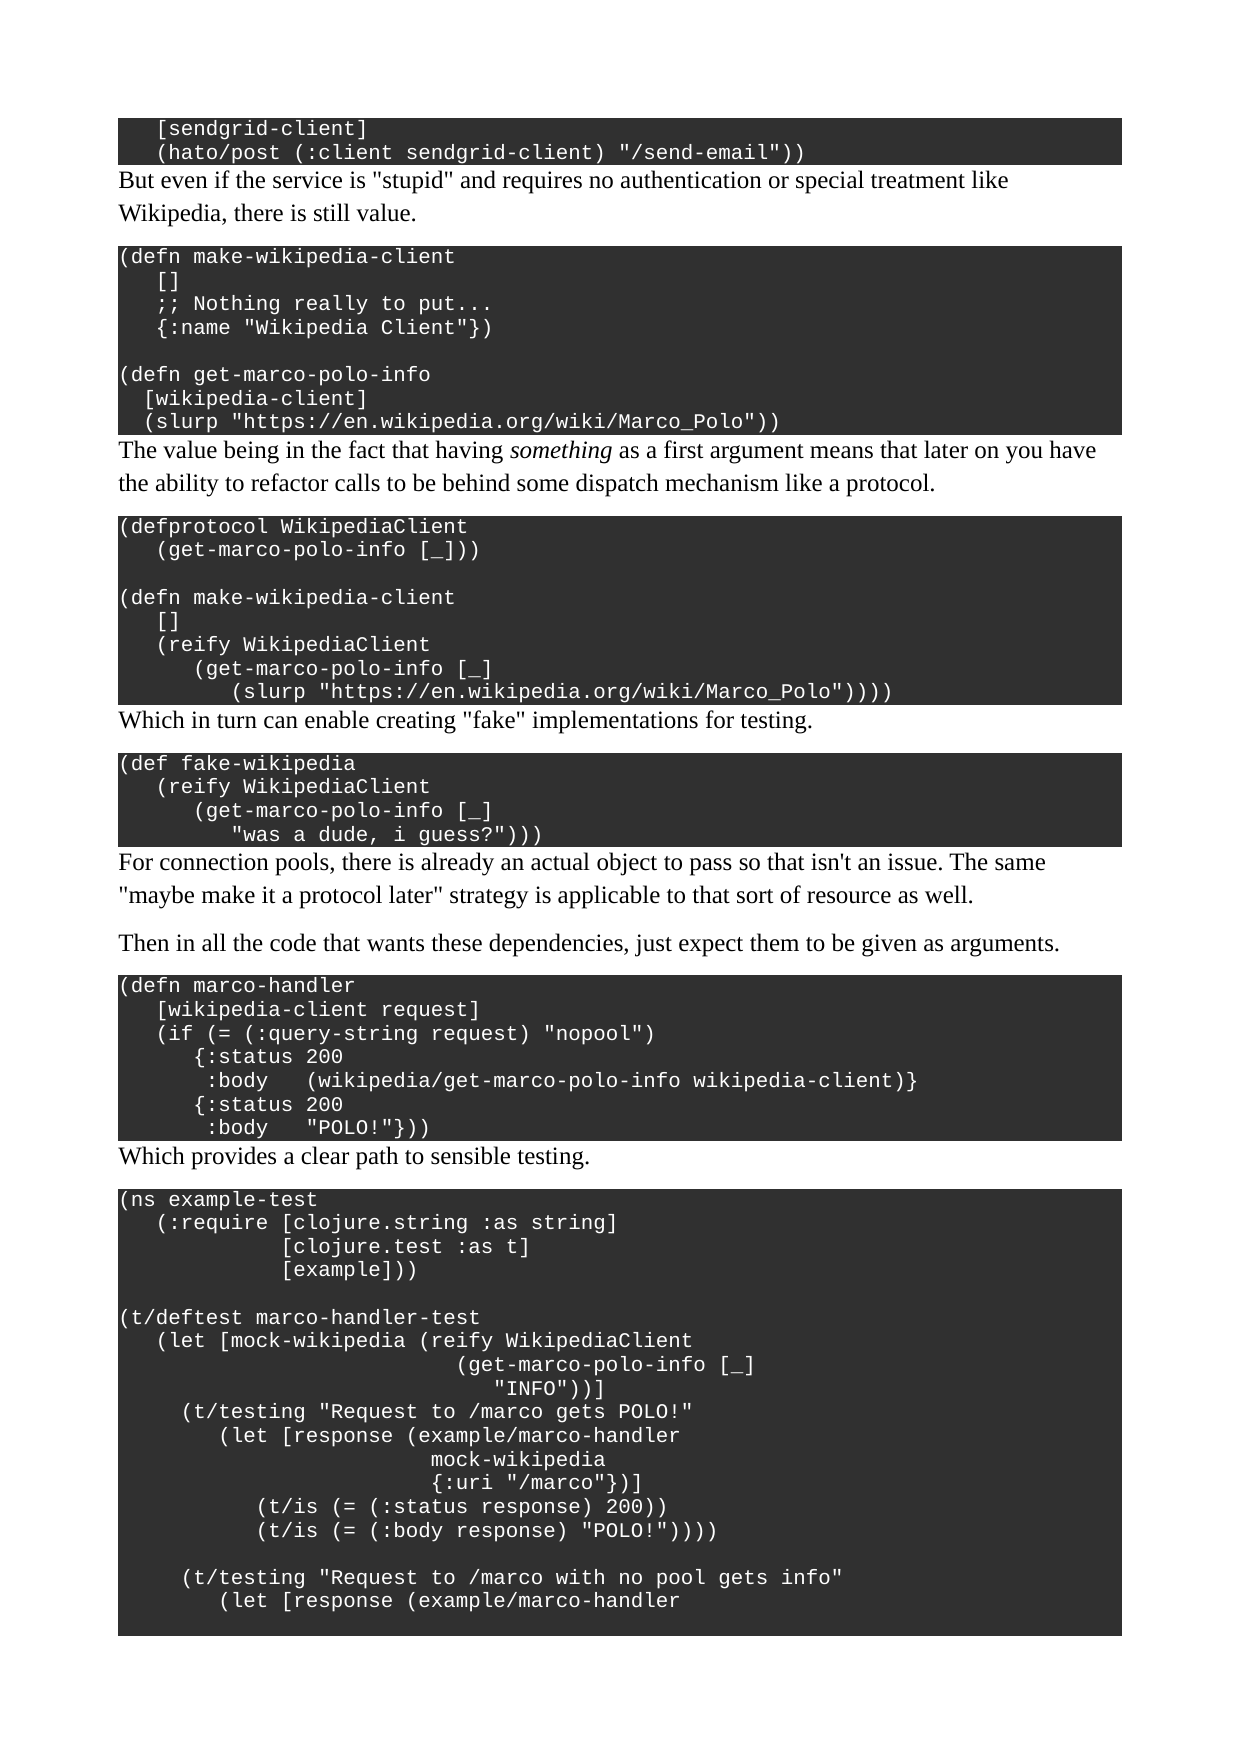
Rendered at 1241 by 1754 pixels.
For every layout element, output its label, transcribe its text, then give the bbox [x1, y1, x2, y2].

text (defn get-marco-polo-info [118, 364, 1122, 388]
text (defprotocol WikipediaClient [118, 516, 1122, 539]
text [example])) [118, 1259, 1122, 1283]
text The value being in the fact that having something as a first argument means that later on you have the ability to refactor calls to be behind some dispatch mechanism like a protocol. [118, 435, 1122, 497]
text (t/is (= (:body response) "POLO!")))) [118, 1519, 1122, 1543]
text (slurp "https://en.wikipedia.org/wiki/Marco_Polo")) [118, 412, 1122, 435]
text (let [response (example/marco-handler [118, 1591, 1122, 1614]
text [wikipedia-client] [118, 388, 1122, 412]
text (slurp "https://en.wikipedia.org/wiki/Marco_Polo")))) [118, 681, 1122, 705]
text (get-marco-polo-info [_] [118, 658, 1122, 681]
text (let [mock-wikipedia (reify WikipediaClient [118, 1330, 1122, 1354]
text [sendgrid-client] [118, 118, 1122, 142]
text (if (= (:query-string request) "nopool") [118, 1023, 1122, 1046]
text [wikipedia-client request] [118, 999, 1122, 1023]
text (defn make-wikipedia-client [118, 587, 1122, 610]
text (get-marco-polo-info [_])) [118, 539, 1122, 563]
text {:status 200 [118, 1046, 1122, 1070]
text (get-marco-polo-info [_] [118, 800, 1122, 823]
text (t/testing "Request to /marco gets POLO!" [118, 1401, 1122, 1425]
text :body (wikipedia/get-marco-polo-info wikipedia-client)} [118, 1070, 1122, 1094]
text But even if the service is "stupid" and requires no authentication or special treatment like Wikipedia, there is still value. [118, 165, 1122, 227]
text For connection pools, there is already an actual object to pass so that isn't an issue. The same "maybe make it a protocol later" strategy is applicable to that sort of resource as well. [118, 847, 1122, 909]
text Which in turn can enable creating "fake" implementations for testing. [118, 705, 1122, 734]
text (def fake-wikipedia [118, 753, 1122, 776]
text "INFO"))] [118, 1378, 1122, 1401]
text (ns example-test [118, 1188, 1122, 1212]
text (reify WikipediaClient [118, 776, 1122, 800]
text (hato/post (:client sendgrid-client) "/send-email")) [118, 142, 1122, 165]
text (defn marco-handler [118, 975, 1122, 999]
text (:require [clojure.string :as string] [118, 1212, 1122, 1236]
text "was a dude, i guess?"))) [118, 823, 1122, 847]
text {:name "Wikipedia Client"}) [118, 317, 1122, 341]
text Which provides a clear path to sensible testing. [118, 1141, 1122, 1170]
text (defn make-wikipedia-client [118, 246, 1122, 270]
text (reify WikipediaClient [118, 634, 1122, 658]
text {:status 200 [118, 1094, 1122, 1117]
text (t/is (= (:status response) 200)) [118, 1496, 1122, 1519]
text [] [118, 610, 1122, 634]
text {:uri "/marco"})] [118, 1472, 1122, 1496]
text Then in all the code that wants these dependencies, just expect them to be given as arguments. [118, 928, 1122, 957]
text [clojure.test :as t] [118, 1236, 1122, 1259]
text (let [response (example/marco-handler [118, 1425, 1122, 1449]
text ;; Nothing really to put... [118, 293, 1122, 317]
text [] [118, 270, 1122, 293]
text (t/deftest marco-handler-test [118, 1307, 1122, 1330]
text mock-wikipedia [118, 1449, 1122, 1472]
text (t/testing "Request to /marco with no pool gets info" [118, 1567, 1122, 1591]
text :body "POLO!"})) [118, 1117, 1122, 1141]
text (get-marco-polo-info [_] [118, 1354, 1122, 1378]
